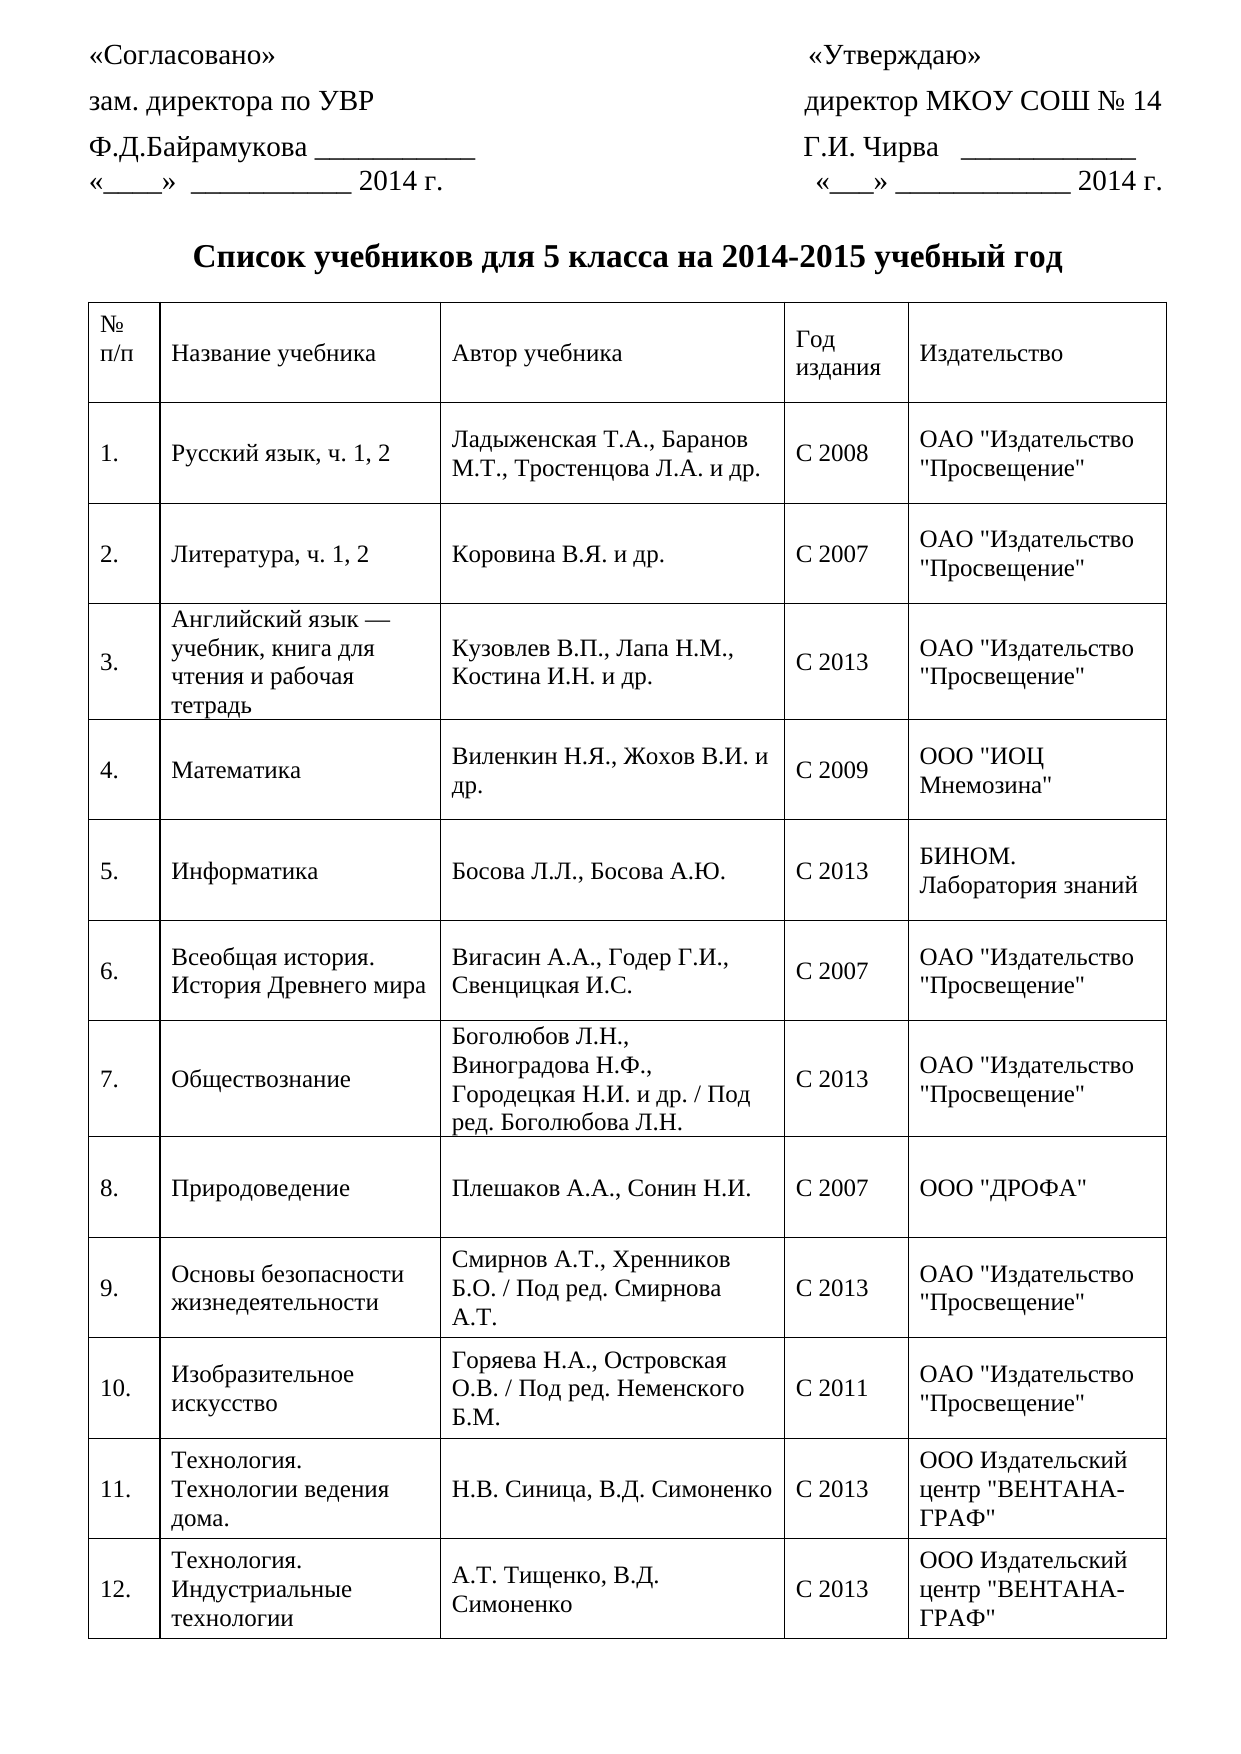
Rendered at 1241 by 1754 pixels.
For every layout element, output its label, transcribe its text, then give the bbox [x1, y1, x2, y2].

table_cell С 2013 [785, 820, 908, 920]
table_cell Босова Л.Л., Босова А.Ю. [441, 820, 784, 920]
table_header Издательство [909, 303, 1166, 402]
table_cell Коровина В.Я. и др. [441, 504, 784, 603]
table_cell [89, 1021, 159, 1136]
table_header № п/п [89, 303, 159, 402]
table_cell ООО "ДРОФА" [909, 1137, 1166, 1237]
table_cell БИНОМ. Лаборатория знаний [909, 820, 1166, 920]
table_cell [89, 403, 159, 502]
table_cell Ладыженская Т.А., Баранов М.Т., Тростенцова Л.А. и др. [441, 403, 784, 502]
table_cell [89, 504, 159, 603]
table_header Год издания [785, 303, 908, 402]
table_cell Н.В. Синица, В.Д. Симоненко [441, 1439, 784, 1538]
table_cell Технология. Индустриальные технологии [161, 1539, 440, 1638]
table_cell Боголюбов Л.Н., Виноградова Н.Ф., Городецкая Н.И. и др. / Под ред. Боголюбова Л.Н. [441, 1021, 784, 1136]
table_cell Вигасин А.А., Годер Г.И., Свенцицкая И.С. [441, 921, 784, 1020]
table_cell С 2008 [785, 403, 908, 502]
table_cell С 2009 [785, 720, 908, 819]
table_cell ОАО "Издательство "Просвещение" [909, 921, 1166, 1020]
table_cell ООО "ИОЦ Мнемозина" [909, 720, 1166, 819]
table_cell ОАО "Издательство "Просвещение" [909, 604, 1166, 719]
table_cell ОАО "Издательство "Просвещение" [909, 1338, 1166, 1437]
table_cell ООО Издательский центр "ВЕНТАНА-ГРАФ" [909, 1539, 1166, 1638]
table_cell ОАО "Издательство "Просвещение" [909, 403, 1166, 502]
table_cell Информатика [161, 820, 440, 920]
table_cell ОАО "Издательство "Просвещение" [909, 1238, 1166, 1337]
table_cell Математика [161, 720, 440, 819]
text Список учебников для 5 класса на 2014-2015 учебный год [89, 237, 1167, 275]
table_cell ОАО "Издательство "Просвещение" [909, 1021, 1166, 1136]
table_cell ООО Издательский центр "ВЕНТАНА-ГРАФ" [909, 1439, 1166, 1538]
table_cell С 2013 [785, 1539, 908, 1638]
table_header Название учебника [161, 303, 440, 402]
table_cell [89, 1238, 159, 1337]
text зам. директора по УВР директор МКОУ СОШ № 14 [89, 83, 1167, 117]
table_cell [89, 1439, 159, 1538]
text «____» ___________ 2014 г. «___» ____________ 2014 г. [89, 163, 1167, 197]
table_cell С 2007 [785, 921, 908, 1020]
table_cell Обществознание [161, 1021, 440, 1136]
table_cell [89, 604, 159, 719]
table_cell Английский язык — учебник, книга для чтения и рабочая тетрадь [161, 604, 440, 719]
table_header Автор учебника [441, 303, 784, 402]
table_cell [89, 720, 159, 819]
table_cell Русский язык, ч. 1, 2 [161, 403, 440, 502]
table_cell [89, 820, 159, 920]
table_cell С 2013 [785, 1439, 908, 1538]
table_cell Основы безопасности жизнедеятельности [161, 1238, 440, 1337]
text Ф.Д.Байрамукова ___________ Г.И. Чирва ____________ [89, 129, 1167, 163]
table_cell Смирнов А.Т., Хренников Б.О. / Под ред. Смирнова А.Т. [441, 1238, 784, 1337]
table_cell [89, 1539, 159, 1638]
table_cell [89, 1137, 159, 1237]
table_cell Технология. Технологии ведения дома. [161, 1439, 440, 1538]
table_cell [89, 921, 159, 1020]
table_cell Виленкин Н.Я., Жохов В.И. и др. [441, 720, 784, 819]
table_cell Кузовлев В.П., Лапа Н.М., Костина И.Н. и др. [441, 604, 784, 719]
table_cell Горяева Н.А., Островская О.В. / Под ред. Неменского Б.М. [441, 1338, 784, 1437]
table_cell С 2013 [785, 1238, 908, 1337]
table_cell С 2013 [785, 1021, 908, 1136]
table_cell Всеобщая история. История Древнего мира [161, 921, 440, 1020]
table_cell Литература, ч. 1, 2 [161, 504, 440, 603]
table_cell А.Т. Тищенко, В.Д. Симоненко [441, 1539, 784, 1638]
table_cell ОАО "Издательство "Просвещение" [909, 504, 1166, 603]
table_cell Плешаков А.А., Сонин Н.И. [441, 1137, 784, 1237]
table_cell С 2007 [785, 1137, 908, 1237]
table_cell [89, 1338, 159, 1437]
table_cell С 2011 [785, 1338, 908, 1437]
table_cell Изобразительное искусство [161, 1338, 440, 1437]
table_cell С 2007 [785, 504, 908, 603]
table_cell Природоведение [161, 1137, 440, 1237]
text «Согласовано» «Утверждаю» [89, 37, 1167, 71]
table_cell С 2013 [785, 604, 908, 719]
